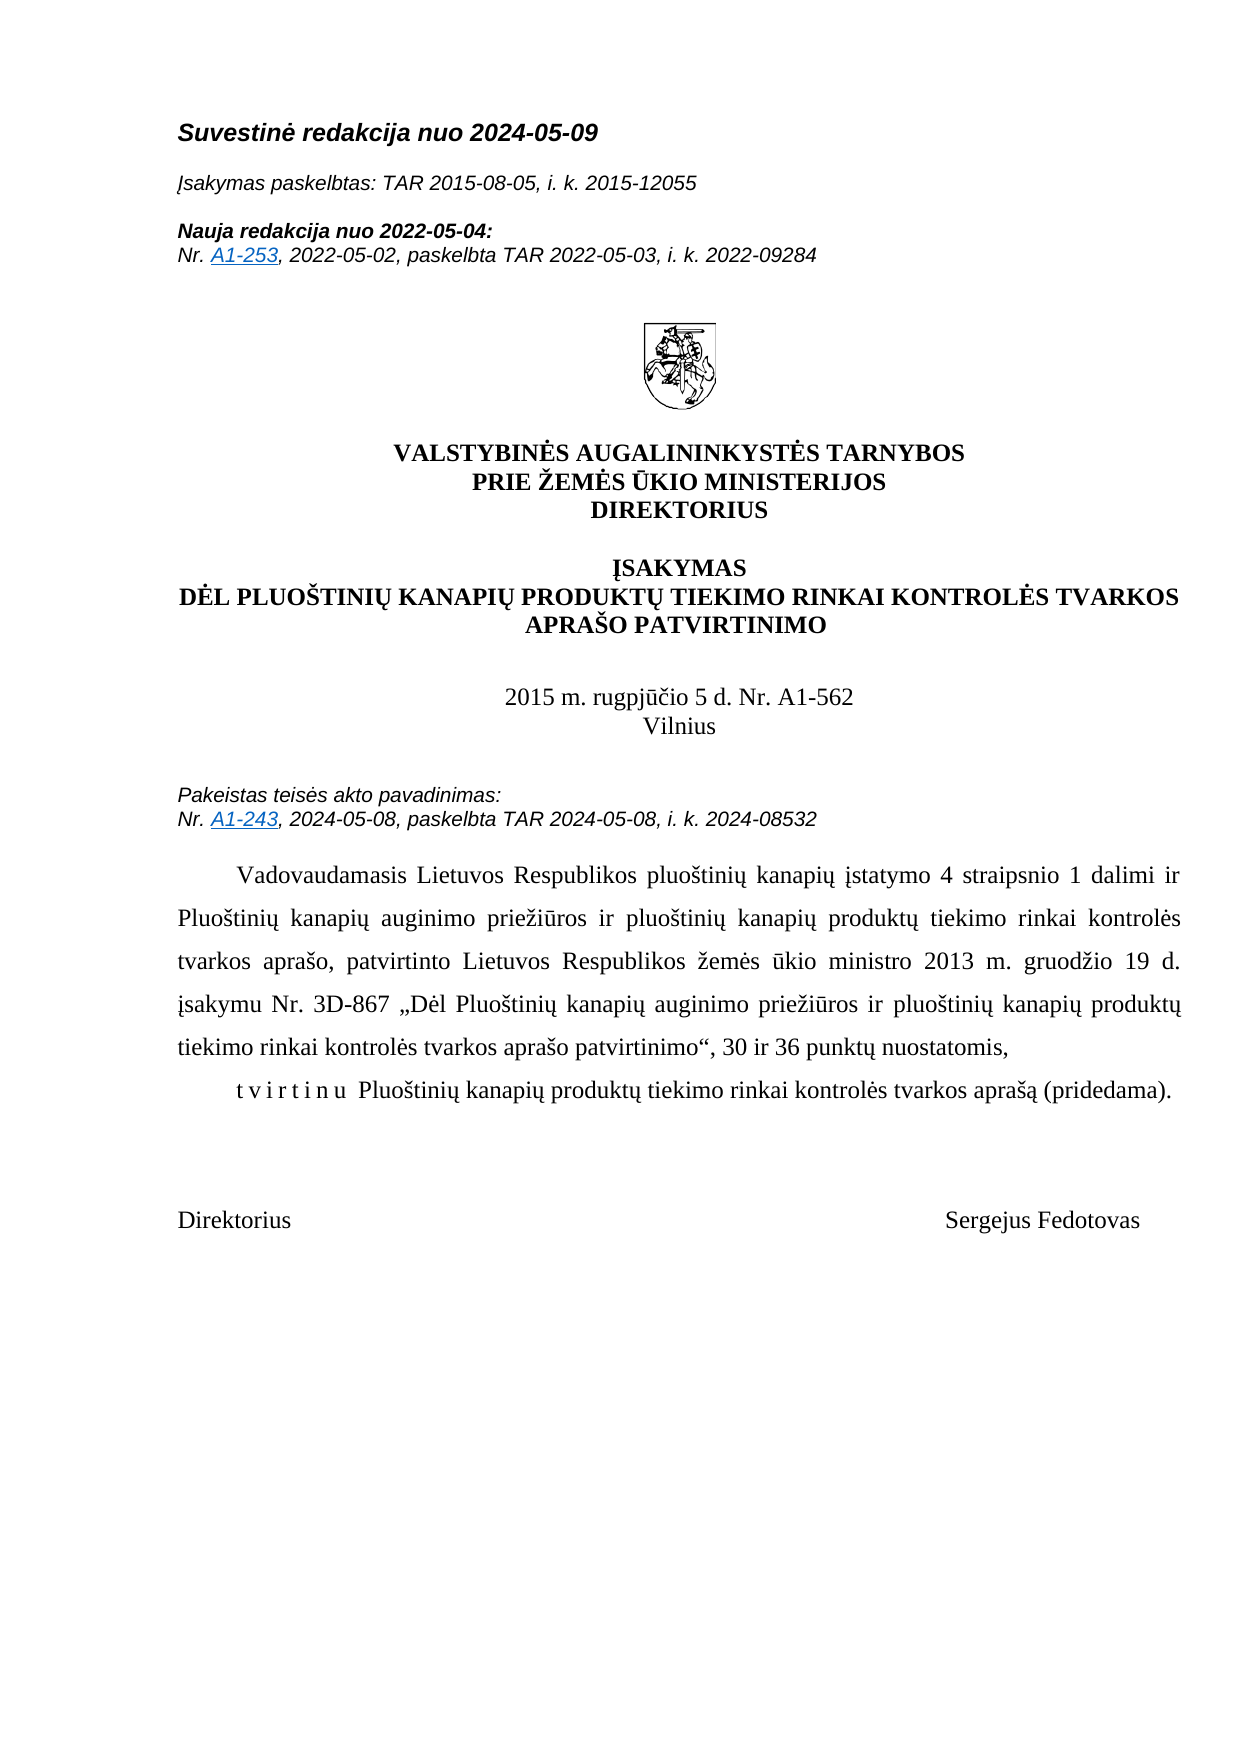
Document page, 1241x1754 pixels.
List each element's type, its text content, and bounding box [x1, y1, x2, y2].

text 2015 m. rugpjūčio 5 d. Nr. A1-562 [177, 682, 1181, 711]
text PRIE ŽEMĖS ŪKIO MINISTERIJOS [177, 467, 1181, 496]
text valstybinės augalininkystės TarnybOS [177, 438, 1181, 467]
text Vadovaudamasis Lietuvos Respublikos pluoštinių kanapių įstatymo 4 straipsnio 1 dalimi ir Pluoštinių kanapių auginimo priežiūros ir pluoštinių kanapių produktų tiekimo rinkai kontrolės tvarkos aprašo, patvirtinto Lietuvos Respublikos žemės ūkio ministro 2013 m. gruodžio 19 d. įsakymu Nr. 3D-867 „Dėl Pluoštinių kanapių auginimo priežiūros ir pluoštinių kanapių produktų tiekimo rinkai kontrolės tvarkos aprašo patvirtinimo“, 30 ir 36 punktų nuostatomis, [177, 860, 1181, 1061]
text ĮSAKYMAS [177, 553, 1181, 582]
text Vilnius [177, 711, 1181, 740]
text Pakeistas teisės akto pavadinimas: [177, 783, 1181, 807]
text tvirtinu Pluoštinių kanapių produktų tiekimo rinkai kontrolės tvarkos aprašą (pridedama). [177, 1075, 1181, 1104]
text direktorius [177, 496, 1181, 524]
text Nauja redakcija nuo 2022-05-04: [177, 219, 1181, 243]
text Nr. A1-243, 2024-05-08, paskelbta TAR 2024-05-08, i. k. 2024-08532 [177, 807, 1181, 831]
text Nr. A1-253, 2022-05-02, paskelbta TAR 2022-05-03, i. k. 2022-09284 [177, 243, 1181, 267]
text Įsakymas paskelbtas: TAR 2015-08-05, i. k. 2015-12055 [177, 171, 1181, 195]
text Direktorius Sergejus Fedotovas [177, 1205, 1181, 1233]
text Suvestinė redakcija nuo 2024-05-09 [177, 118, 1181, 147]
text DĖL PLUOŠTINIŲ KANAPIŲ PRODUKTŲ TIEKIMO RINKAI KONTROLĖS TVARKOS APRAŠO PATVIRTINIMO [177, 582, 1181, 639]
